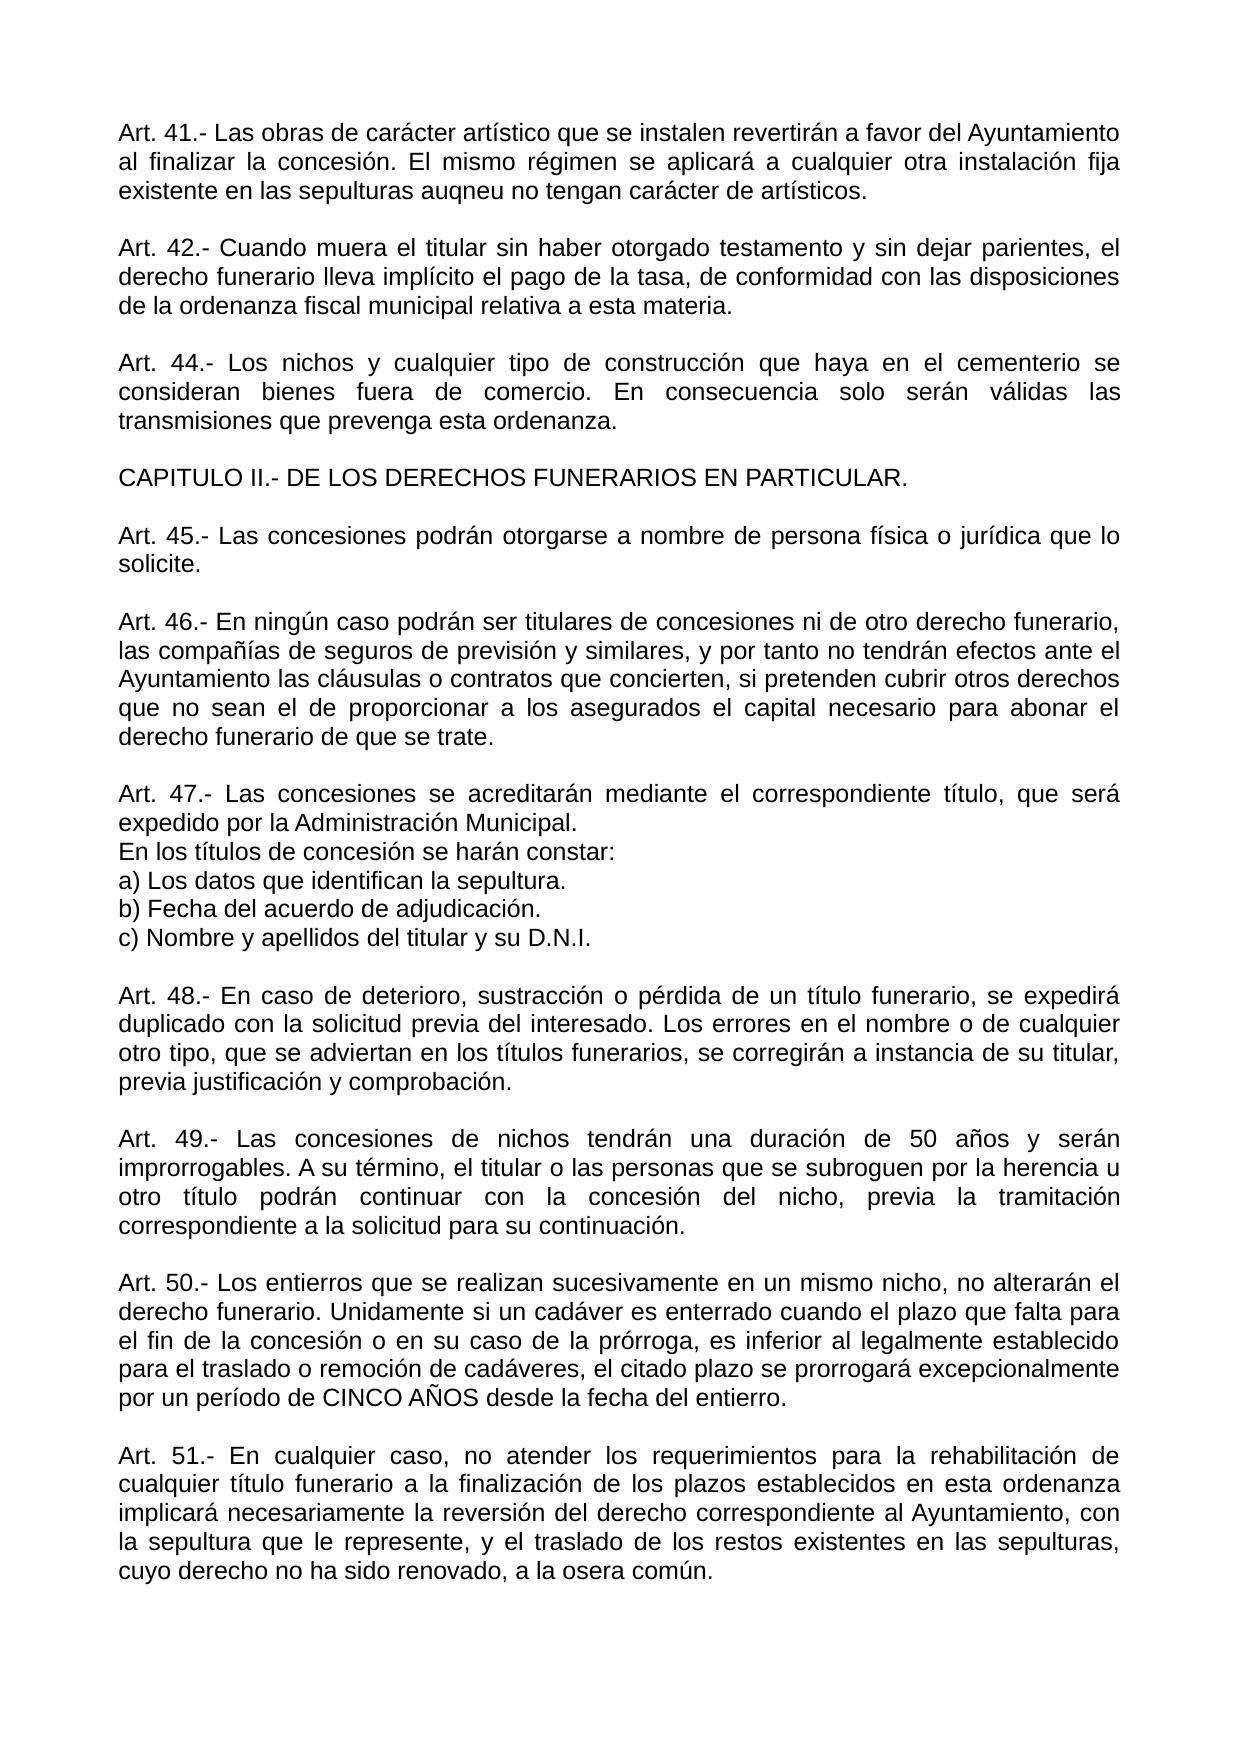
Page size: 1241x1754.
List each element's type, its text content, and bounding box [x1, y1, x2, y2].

text Art. 47.- Las concesiones se acreditarán mediante el correspondiente título, que será expedido por la Administración Municipal. [118, 779, 1122, 837]
text Art. 51.- En cualquier caso, no atender los requerimientos para la rehabilitación de cualquier título funerario a la finalización de los plazos establecidos en esta ordenanza implicará necesariamente la reversión del derecho correspondiente al Ayuntamiento, con la sepultura que le represente, y el traslado de los restos existentes en las sepulturas, cuyo derecho no ha sido renovado, a la osera común. [118, 1441, 1122, 1584]
text a) Los datos que identifican la sepultura. [118, 866, 1122, 894]
text Art. 44.- Los nichos y cualquier tipo de construcción que haya en el cementerio se consideran bienes fuera de comercio. En consecuencia solo serán válidas las transmisiones que prevenga esta ordenanza. [118, 348, 1122, 434]
text Art. 42.- Cuando muera el titular sin haber otorgado testamento y sin dejar parientes, el derecho funerario lleva implícito el pago de la tasa, de conformidad con las disposiciones de la ordenanza fiscal municipal relativa a esta materia. [118, 233, 1122, 319]
text Art. 45.- Las concesiones podrán otorgarse a nombre de persona física o jurídica que lo solicite. [118, 521, 1122, 578]
text Art. 49.- Las concesiones de nichos tendrán una duración de 50 años y serán improrrogables. A su término, el titular o las personas que se subroguen por la herencia u otro título podrán continuar con la concesión del nicho, previa la tramitación correspondiente a la solicitud para su continuación. [118, 1124, 1122, 1239]
text Art. 50.- Los entierros que se realizan sucesivamente en un mismo nicho, no alterarán el derecho funerario. Unidamente si un cadáver es enterrado cuando el plazo que falta para el fin de la concesión o en su caso de la prórroga, es inferior al legalmente establecido para el traslado o remoción de cadáveres, el citado plazo se prorrogará excepcionalmente por un período de CINCO AÑOS desde la fecha del entierro. [118, 1268, 1122, 1412]
text c) Nombre y apellidos del titular y su D.N.I. [118, 923, 1122, 952]
text Art. 41.- Las obras de carácter artístico que se instalen revertirán a favor del Ayuntamiento al finalizar la concesión. El mismo régimen se aplicará a cualquier otra instalación fija existente en las sepulturas auqneu no tengan carácter de artísticos. [118, 118, 1122, 204]
text b) Fecha del acuerdo de adjudicación. [118, 894, 1122, 923]
text Art. 46.- En ningún caso podrán ser titulares de concesiones ni de otro derecho funerario, las compañías de seguros de previsión y similares, y por tanto no tendrán efectos ante el Ayuntamiento las cláusulas o contratos que concierten, si pretenden cubrir otros derechos que no sean el de proporcionar a los asegurados el capital necesario para abonar el derecho funerario de que se trate. [118, 607, 1122, 751]
text En los títulos de concesión se harán constar: [118, 837, 1122, 866]
text Art. 48.- En caso de deterioro, sustracción o pérdida de un título funerario, se expedirá duplicado con la solicitud previa del interesado. Los errores en el nombre o de cualquier otro tipo, que se adviertan en los títulos funerarios, se corregirán a instancia de su titular, previa justificación y comprobación. [118, 981, 1122, 1096]
text CAPITULO II.- DE LOS DERECHOS FUNERARIOS EN PARTICULAR. [118, 463, 1122, 492]
